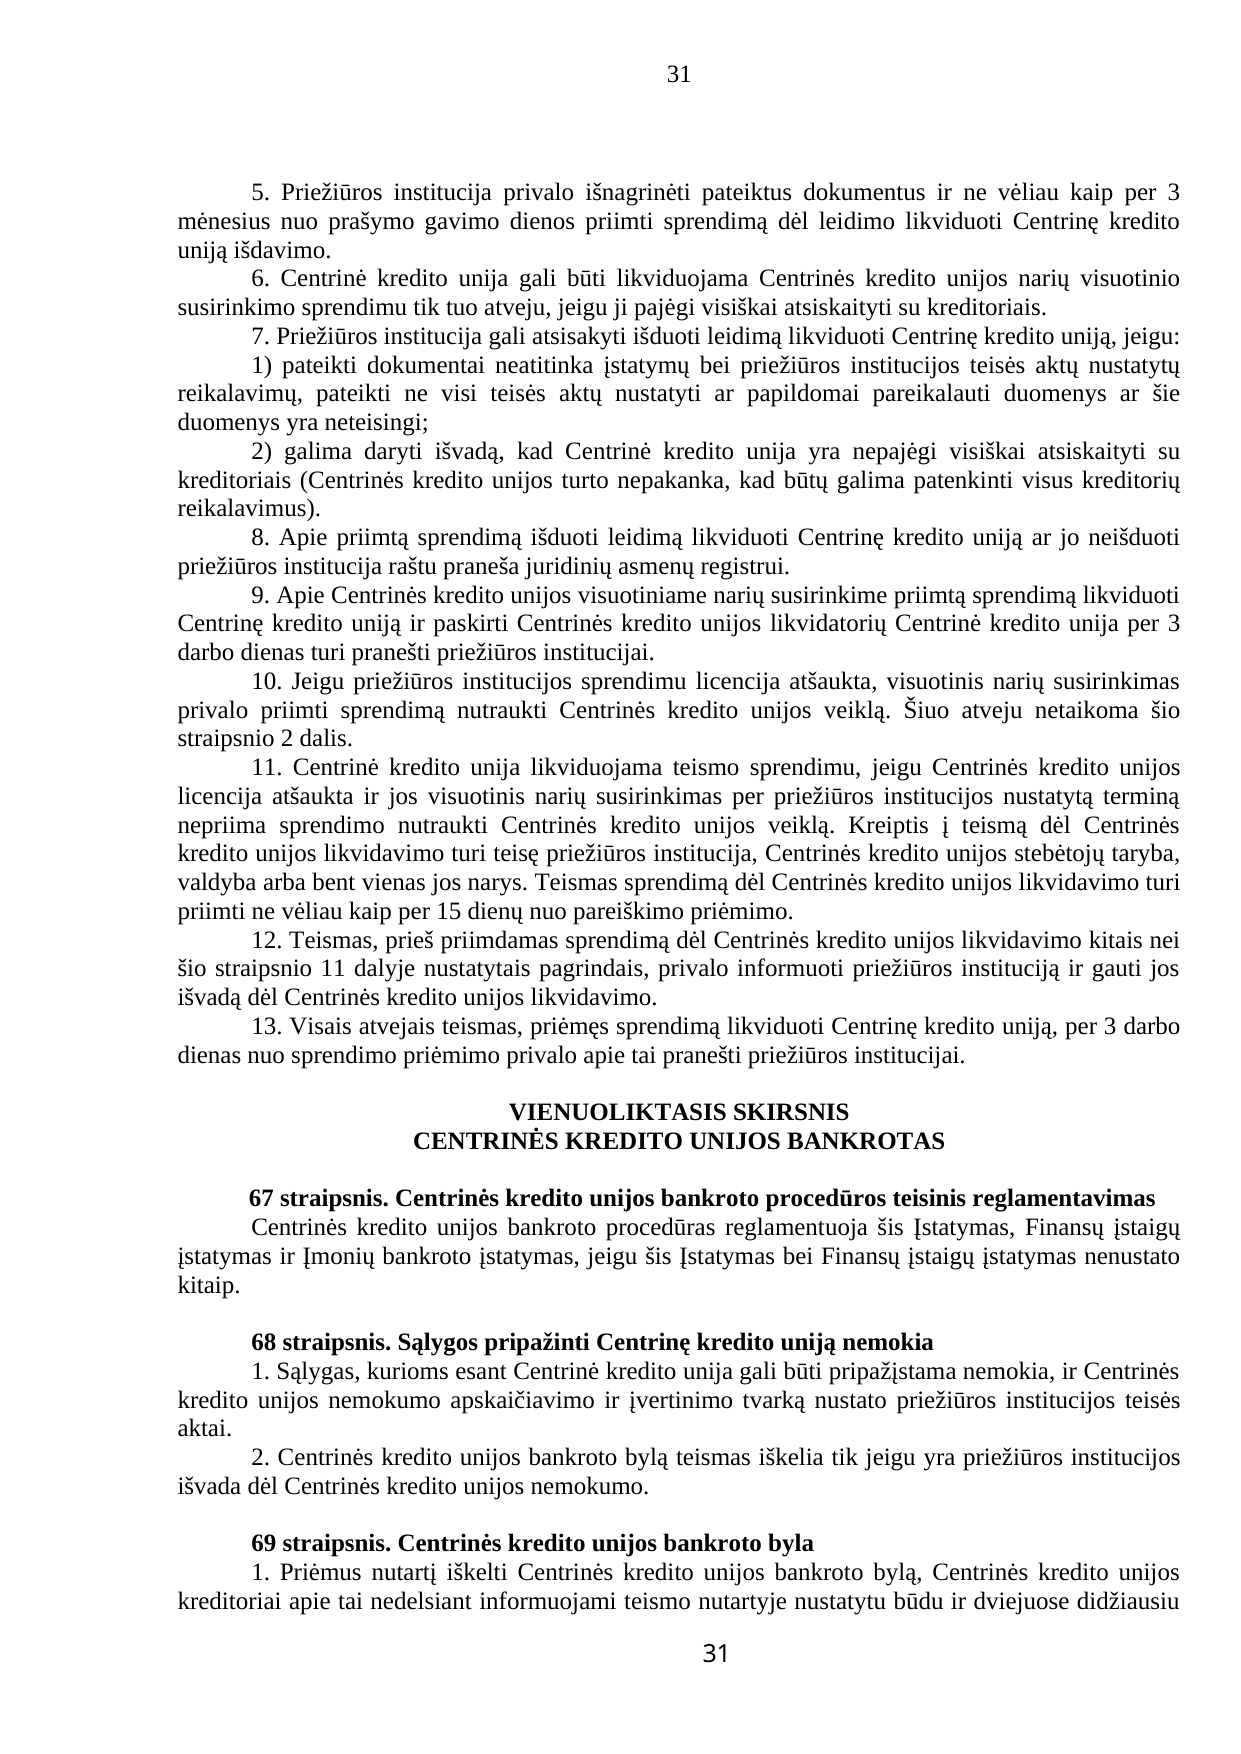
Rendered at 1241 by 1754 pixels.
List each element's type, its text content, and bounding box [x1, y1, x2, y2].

text 13. Visais atvejais teismas, priėmęs sprendimą likviduoti Centrinę kredito uniją, per 3 darbo dienas nuo sprendimo priėmimo privalo apie tai pranešti priežiūros institucijai. [177, 1011, 1181, 1068]
text 1. Priėmus nutartį iškelti Centrinės kredito unijos bankroto bylą, Centrinės kredito unijos kreditoriai apie tai nedelsiant informuojami teismo nutartyje nustatytu būdu ir dviejuose didžiausiu [177, 1557, 1181, 1615]
text 68 straipsnis. Sąlygos pripažinti Centrinę kredito uniją nemokia [177, 1327, 1181, 1356]
text 67 straipsnis. Centrinės kredito unijos bankroto procedūros teisinis reglamentavimas [177, 1183, 1181, 1212]
text 11. Centrinė kredito unija likviduojama teismo sprendimu, jeigu Centrinės kredito unijos licencija atšaukta ir jos visuotinis narių susirinkimas per priežiūros institucijos nustatytą terminą nepriima sprendimo nutraukti Centrinės kredito unijos veiklą. Kreiptis į teismą dėl Centrinės kredito unijos likvidavimo turi teisę priežiūros institucija, Centrinės kredito unijos stebėtojų taryba, valdyba arba bent vienas jos narys. Teismas sprendimą dėl Centrinės kredito unijos likvidavimo turi priimti ne vėliau kaip per 15 dienų nuo pareiškimo priėmimo. [177, 752, 1181, 925]
text 1. Sąlygas, kurioms esant Centrinė kredito unija gali būti pripažįstama nemokia, ir Centrinės kredito unijos nemokumo apskaičiavimo ir įvertinimo tvarką nustato priežiūros institucijos teisės aktai. [177, 1356, 1181, 1442]
text Centrinės kredito unijos bankroto procedūras reglamentuoja šis Įstatymas, Finansų įstaigų įstatymas ir Įmonių bankroto įstatymas, jeigu šis Įstatymas bei Finansų įstaigų įstatymas nenustato kitaip. [177, 1212, 1181, 1298]
text VIENUOLIKTASIS SKIRSNIS [177, 1097, 1181, 1126]
text 2) galima daryti išvadą, kad Centrinė kredito unija yra nepajėgi visiškai atsiskaityti su kreditoriais (Centrinės kredito unijos turto nepakanka, kad būtų galima patenkinti visus kreditorių reikalavimus). [177, 436, 1181, 522]
text 2. Centrinės kredito unijos bankroto bylą teismas iškelia tik jeigu yra priežiūros institucijos išvada dėl Centrinės kredito unijos nemokumo. [177, 1442, 1181, 1500]
text 5. Priežiūros institucija privalo išnagrinėti pateiktus dokumentus ir ne vėliau kaip per 3 mėnesius nuo prašymo gavimo dienos priimti sprendimą dėl leidimo likviduoti Centrinę kredito uniją išdavimo. [177, 177, 1181, 263]
text 1) pateikti dokumentai neatitinka įstatymų bei priežiūros institucijos teisės aktų nustatytų reikalavimų, pateikti ne visi teisės aktų nustatyti ar papildomai pareikalauti duomenys ar šie duomenys yra neteisingi; [177, 350, 1181, 436]
text 7. Priežiūros institucija gali atsisakyti išduoti leidimą likviduoti Centrinę kredito uniją, jeigu: [177, 321, 1181, 350]
text 12. Teismas, prieš priimdamas sprendimą dėl Centrinės kredito unijos likvidavimo kitais nei šio straipsnio 11 dalyje nustatytais pagrindais, privalo informuoti priežiūros instituciją ir gauti jos išvadą dėl Centrinės kredito unijos likvidavimo. [177, 925, 1181, 1011]
text 6. Centrinė kredito unija gali būti likviduojama Centrinės kredito unijos narių visuotinio susirinkimo sprendimu tik tuo atveju, jeigu ji pajėgi visiškai atsiskaityti su kreditoriais. [177, 263, 1181, 321]
text 10. Jeigu priežiūros institucijos sprendimu licencija atšaukta, visuotinis narių susirinkimas privalo priimti sprendimą nutraukti Centrinės kredito unijos veiklą. Šiuo atveju netaikoma šio straipsnio 2 dalis. [177, 666, 1181, 752]
text 69 straipsnis. Centrinės kredito unijos bankroto byla [177, 1528, 1181, 1557]
text 9. Apie Centrinės kredito unijos visuotiniame narių susirinkime priimtą sprendimą likviduoti Centrinę kredito uniją ir paskirti Centrinės kredito unijos likvidatorių Centrinė kredito unija per 3 darbo dienas turi pranešti priežiūros institucijai. [177, 580, 1181, 666]
text 8. Apie priimtą sprendimą išduoti leidimą likviduoti Centrinę kredito uniją ar jo neišduoti priežiūros institucija raštu praneša juridinių asmenų registrui. [177, 522, 1181, 580]
text CENTRINĖS KREDITO UNIJOS BANKROTAS [177, 1126, 1181, 1155]
